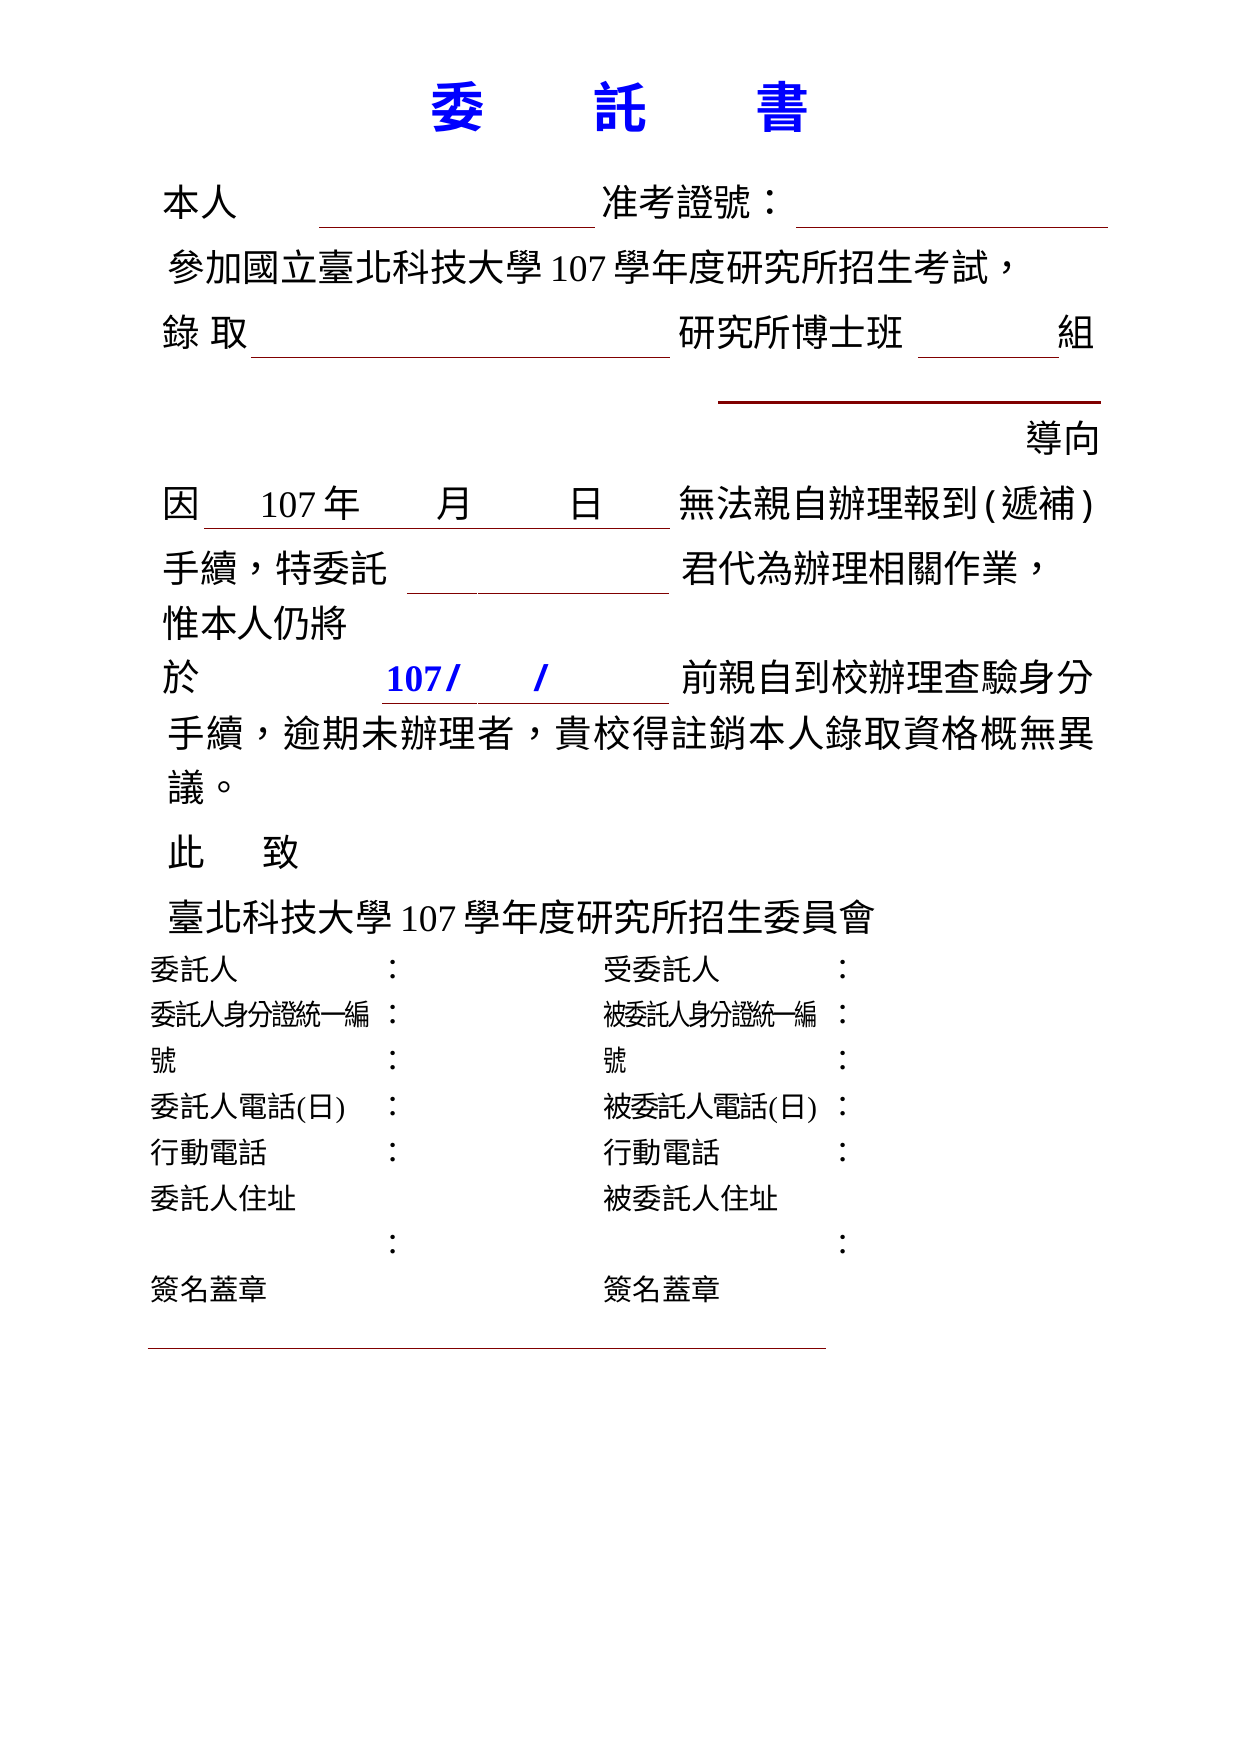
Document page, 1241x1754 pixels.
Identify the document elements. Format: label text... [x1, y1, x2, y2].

table_cell [157, 358, 203, 463]
table_header [319, 162, 595, 227]
table_cell 此 [157, 813, 250, 877]
table_cell 107年 月 日 [251, 463, 670, 528]
table_cell [622, 594, 669, 703]
table_cell 因 [157, 463, 203, 528]
table_cell [574, 594, 622, 703]
table_cell 臺北科技大學107學年度研究所招生委員會 [157, 878, 1108, 942]
table_cell 手續，特委託 [157, 529, 407, 593]
table_cell [204, 358, 251, 463]
table_cell 107/ [382, 594, 477, 703]
table_cell 手續，逾期未辦理者，貴校得註銷本人錄取資格概無異議。 [157, 704, 1108, 812]
table_cell [251, 292, 670, 357]
table_cell 研究所博士班 [670, 293, 918, 357]
table_cell 組 [1059, 293, 1108, 357]
table_cell [797, 813, 1108, 877]
table_cell [918, 292, 1059, 357]
table_header [796, 162, 1109, 227]
table_cell 參加國立臺北科技大學107學年度研究所招生考試， [157, 228, 1108, 292]
table_cell [407, 529, 670, 593]
table_header ： ： ： ： ： ： [826, 943, 1077, 1347]
table_cell 致 [251, 813, 523, 877]
table_cell 取 [204, 293, 251, 357]
table_cell 君代為辦理相關作業， [670, 529, 1108, 593]
table_cell [524, 813, 796, 877]
table_header ： ： ： ： ： ： [376, 943, 601, 1347]
table_cell [251, 358, 670, 463]
table_cell [204, 463, 251, 528]
table_cell / [526, 594, 574, 703]
table_cell 惟本人仍將於 [157, 594, 381, 703]
table_header 委託人 委託人身分證統一編號 委託人電話(日) 行動電話 委託人住址 簽名蓋章 [148, 943, 376, 1347]
table_cell [478, 594, 526, 703]
table_header 本人 [157, 163, 319, 227]
table_cell 錄 [157, 293, 203, 357]
table_header 准考證號： [595, 163, 796, 227]
table_header 受委託人 被委託人身分證統一編號 被委託人電話(日) 行動電話 被委託人住址 簽名蓋章 [601, 943, 826, 1347]
subtitle 委 託 書 [148, 64, 1092, 143]
table_cell 前親自到校辦理查驗身分 [671, 594, 1108, 703]
table_cell 無法親自辦理報到(遞補) [670, 464, 1108, 528]
table_cell 導向 [670, 358, 1108, 463]
